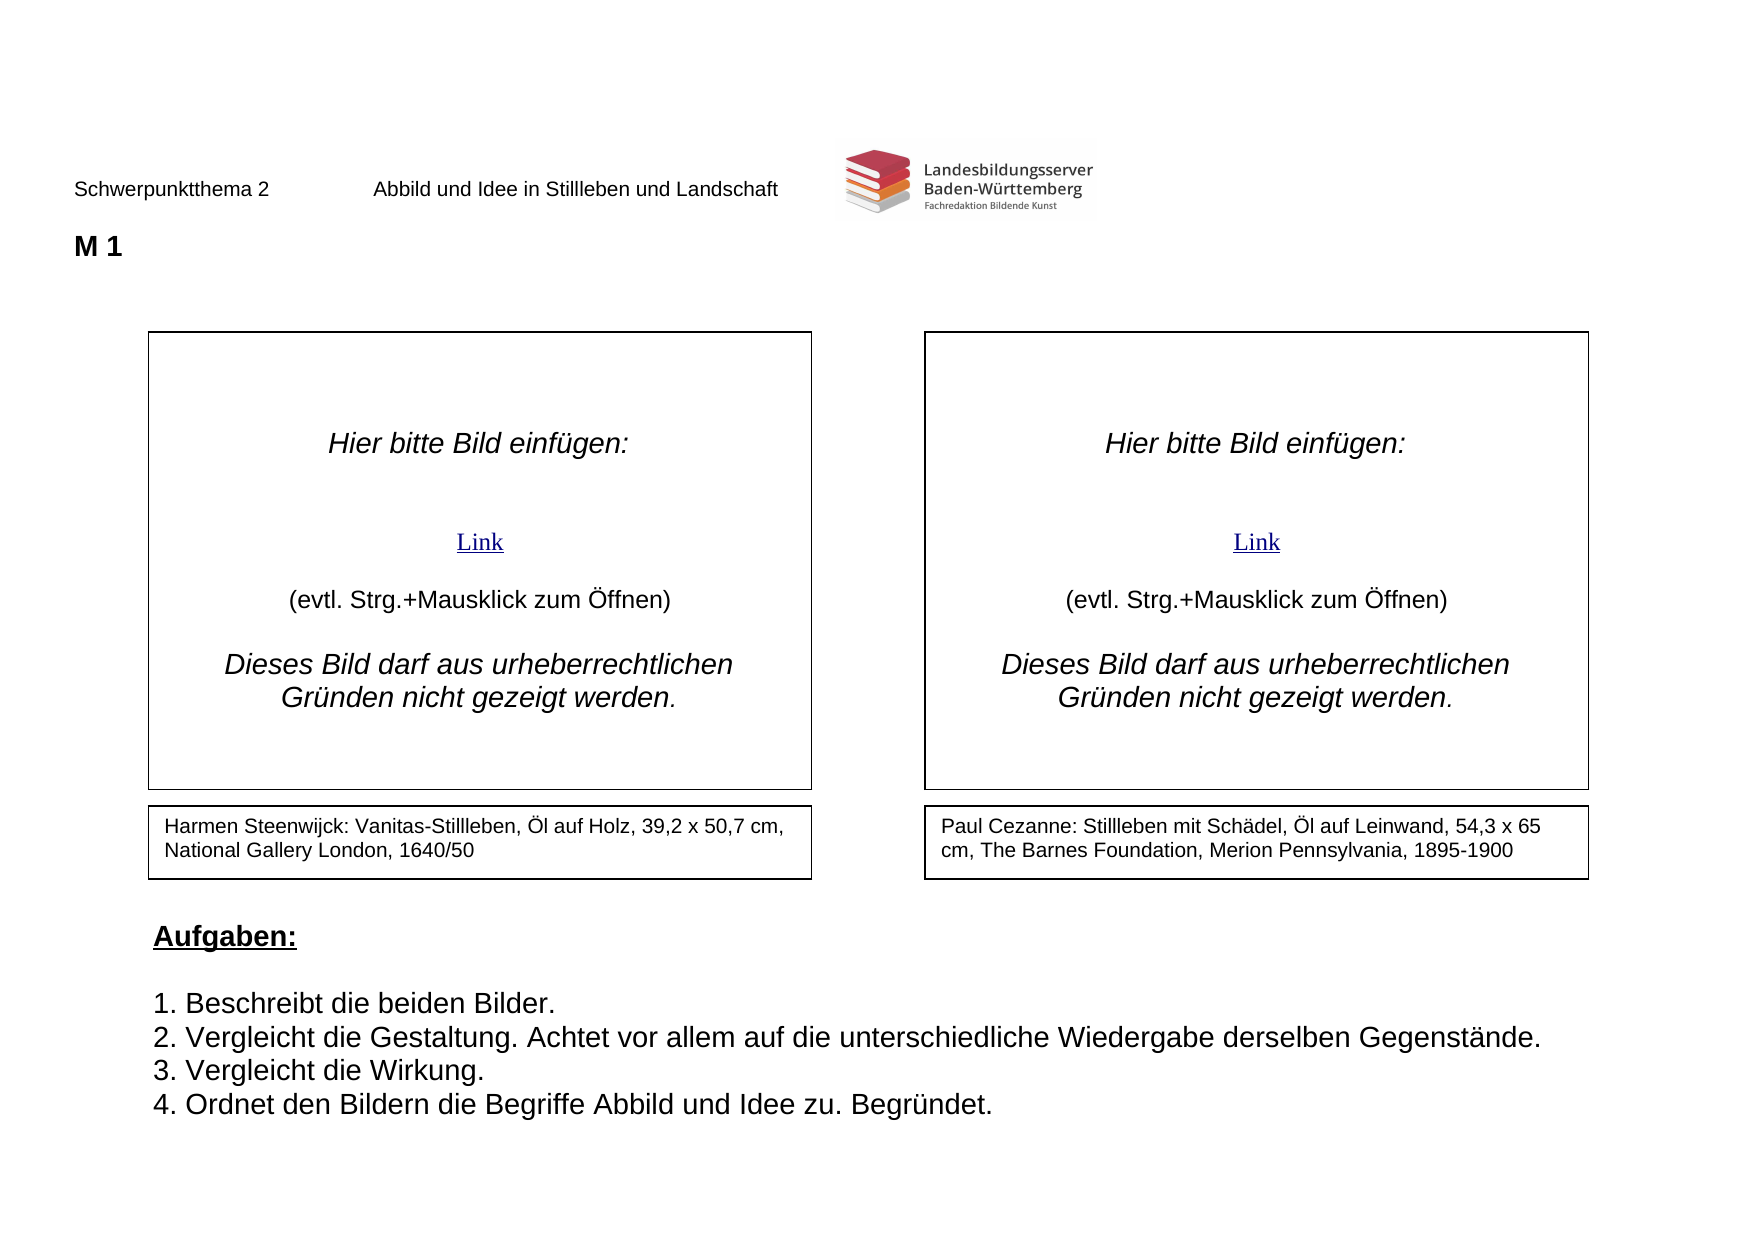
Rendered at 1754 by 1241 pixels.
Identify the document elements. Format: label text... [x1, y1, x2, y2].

text 4. Ordnet den Bildern die Begriffe Abbild und Idee zu. Begründet. [153, 1087, 1598, 1121]
text Hier bitte Bild einfügen: [941, 426, 1573, 460]
text M 1 [74, 229, 1606, 263]
text 2. Vergleicht die Gestaltung. Achtet vor allem auf die unterschiedliche Wiedergabe derselben Gegenstände. [153, 1020, 1598, 1053]
text Dieses Bild darf aus urheberrechtlichen Gründen nicht gezeigt werden. [164, 647, 796, 714]
text 1. Beschreibt die beiden Bilder. [153, 986, 1598, 1020]
text Link [941, 527, 1573, 556]
text Hier bitte Bild einfügen: [164, 426, 796, 460]
text 3. Vergleicht die Wirkung. [153, 1053, 1598, 1087]
text Aufgaben: [153, 919, 1598, 953]
text Dieses Bild darf aus urheberrechtlichen Gründen nicht gezeigt werden. [941, 647, 1573, 714]
text (evtl. Strg.+Mausklick zum Öffnen) [164, 584, 796, 613]
text Link [164, 527, 796, 556]
text Harmen Steenwijck: Vanitas-Stillleben, Öl auf Holz, 39,2 x 50,7 cm, National Gallery London, 1640/50 [164, 814, 796, 862]
text Paul Cezanne: Stillleben mit Schädel, Öl auf Leinwand, 54,3 x 65 cm, The Barnes Foundation, Merion Pennsylvania, 1895-1900 [941, 814, 1573, 862]
text (evtl. Strg.+Mausklick zum Öffnen) [941, 584, 1573, 613]
